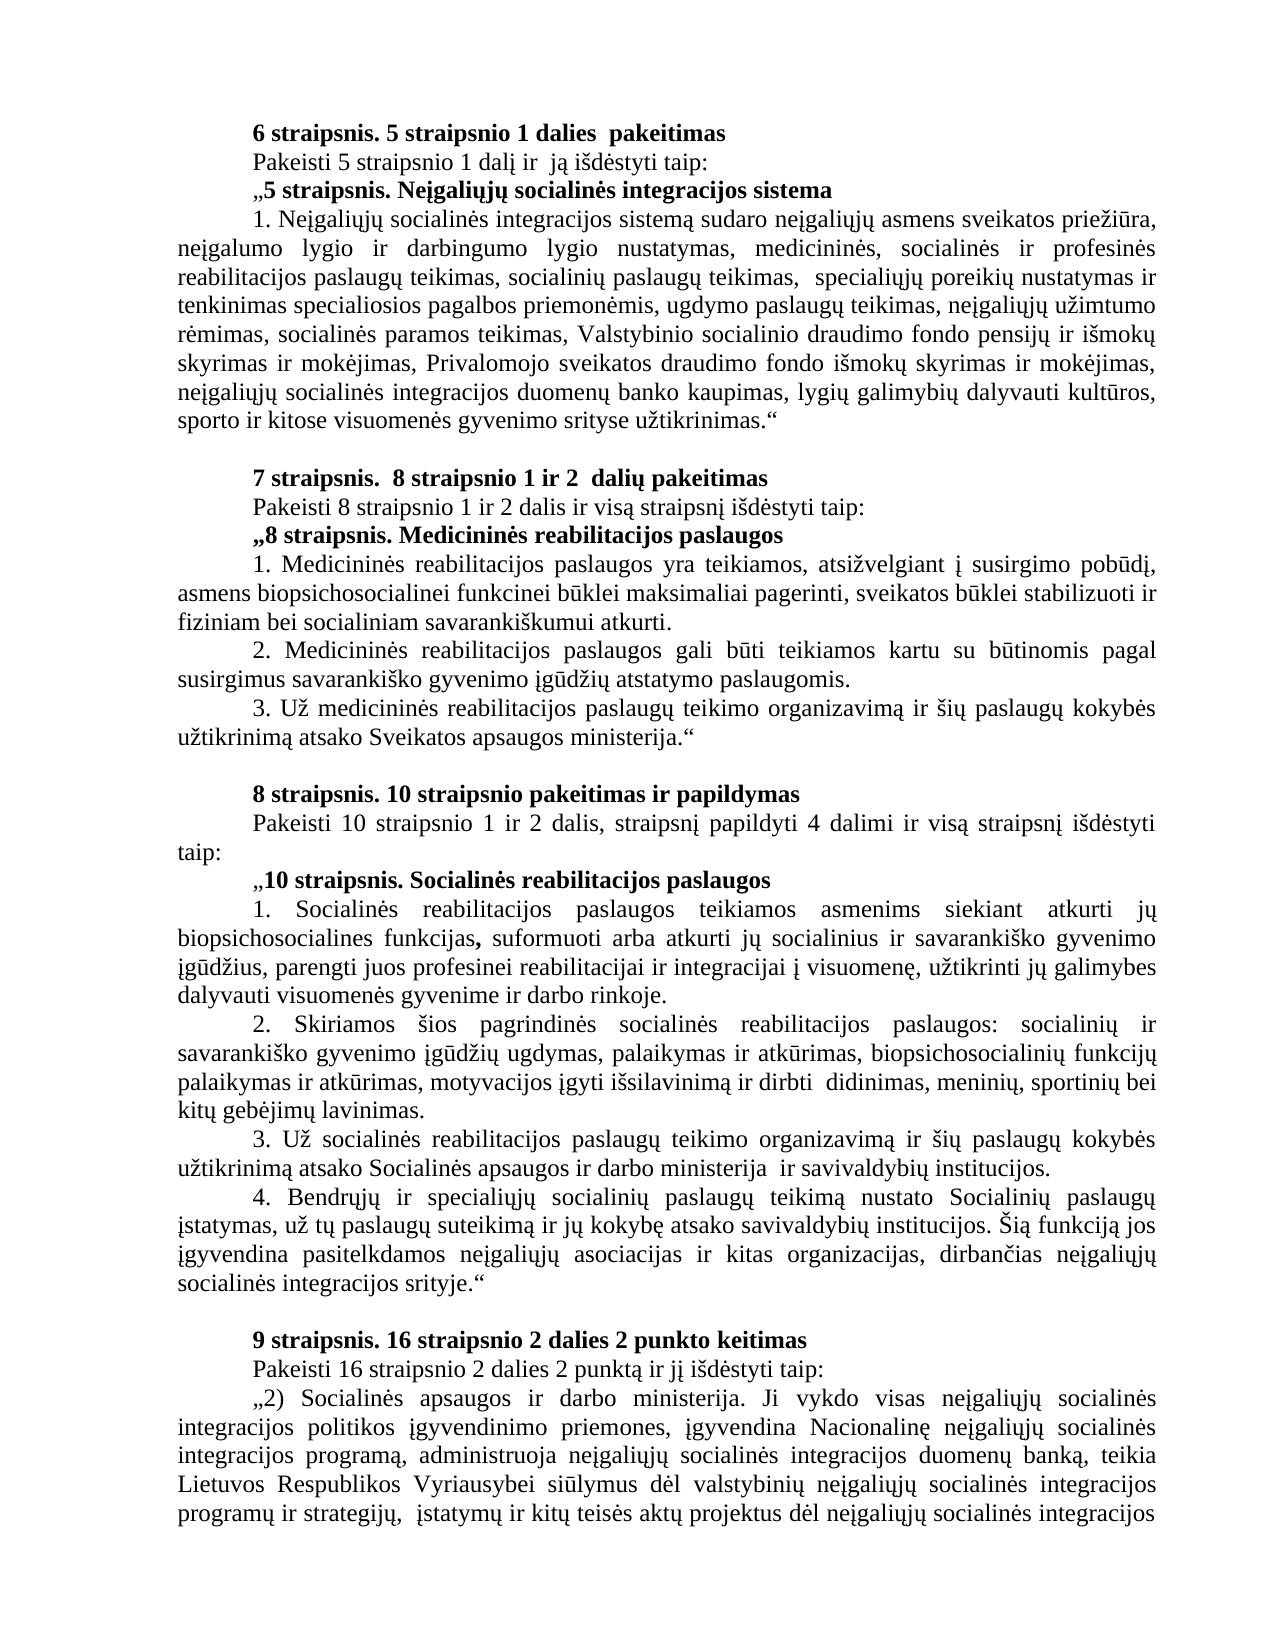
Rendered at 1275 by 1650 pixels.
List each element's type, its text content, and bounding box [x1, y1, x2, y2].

text 2. Medicininės reabilitacijos paslaugos gali būti teikiamos kartu su būtinomis pagal susirgimus savarankiško gyvenimo įgūdžių atstatymo paslaugomis. [177, 636, 1157, 693]
text 7 straipsnis. 8 straipsnio 1 ir 2 dalių pakeitimas [177, 463, 1157, 492]
text 6 straipsnis. 5 straipsnio 1 dalies pakeitimas [177, 118, 1157, 147]
text 8 straipsnis. 10 straipsnio pakeitimas ir papildymas [177, 779, 1157, 808]
text 2. Skiriamos šios pagrindinės socialinės reabilitacijos paslaugos: socialinių ir savarankiško gyvenimo įgūdžių ugdymas, palaikymas ir atkūrimas, biopsichosocialinių funkcijų palaikymas ir atkūrimas, motyvacijos įgyti išsilavinimą ir dirbti didinimas, meninių, sportinių bei kitų gebėjimų lavinimas. [177, 1009, 1157, 1124]
text „8 straipsnis. Medicininės reabilitacijos paslaugos [177, 521, 1157, 549]
text Pakeisti 8 straipsnio 1 ir 2 dalis ir visą straipsnį išdėstyti taip: [177, 492, 1157, 521]
text 1. Neįgaliųjų socialinės integracijos sistemą sudaro neįgaliųjų asmens sveikatos priežiūra, neįgalumo lygio ir darbingumo lygio nustatymas, medicininės, socialinės ir profesinės reabilitacijos paslaugų teikimas, socialinių paslaugų teikimas, specialiųjų poreikių nustatymas ir tenkinimas specialiosios pagalbos priemonėmis, ugdymo paslaugų teikimas, neįgaliųjų užimtumo rėmimas, socialinės paramos teikimas, Valstybinio socialinio draudimo fondo pensijų ir išmokų skyrimas ir mokėjimas, Privalomojo sveikatos draudimo fondo išmokų skyrimas ir mokėjimas, neįgaliųjų socialinės integracijos duomenų banko kaupimas, lygių galimybių dalyvauti kultūros, sporto ir kitose visuomenės gyvenimo srityse užtikrinimas.“ [177, 204, 1157, 434]
text 1. Socialinės reabilitacijos paslaugos teikiamos asmenims siekiant atkurti jų biopsichosocialines funkcijas, suformuoti arba atkurti jų socialinius ir savarankiško gyvenimo įgūdžius, parengti juos profesinei reabilitacijai ir integracijai į visuomenę, užtikrinti jų galimybes dalyvauti visuomenės gyvenime ir darbo rinkoje. [177, 894, 1157, 1009]
text Pakeisti 10 straipsnio 1 ir 2 dalis, straipsnį papildyti 4 dalimi ir visą straipsnį išdėstyti taip: [177, 808, 1157, 866]
text 3. Už medicininės reabilitacijos paslaugų teikimo organizavimą ir šių paslaugų kokybės užtikrinimą atsako Sveikatos apsaugos ministerija.“ [177, 693, 1157, 751]
text Pakeisti 5 straipsnio 1 dalį ir ją išdėstyti taip: [177, 147, 1157, 176]
text „5 straipsnis. Neįgaliųjų socialinės integracijos sistema [177, 176, 1157, 204]
text 4. Bendrųjų ir specialiųjų socialinių paslaugų teikimą nustato Socialinių paslaugų įstatymas, už tų paslaugų suteikimą ir jų kokybę atsako savivaldybių institucijos. Šią funkciją jos įgyvendina pasitelkdamos neįgaliųjų asociacijas ir kitas organizacijas, dirbančias neįgaliųjų socialinės integracijos srityje.“ [177, 1182, 1157, 1297]
text „10 straipsnis. Socialinės reabilitacijos paslaugos [177, 866, 1157, 894]
text 1. Medicininės reabilitacijos paslaugos yra teikiamos, atsižvelgiant į susirgimo pobūdį, asmens biopsichosocialinei funkcinei būklei maksimaliai pagerinti, sveikatos būklei stabilizuoti ir fiziniam bei socialiniam savarankiškumui atkurti. [177, 549, 1157, 636]
text 3. Už socialinės reabilitacijos paslaugų teikimo organizavimą ir šių paslaugų kokybės užtikrinimą atsako Socialinės apsaugos ir darbo ministerija ir savivaldybių institucijos. [177, 1124, 1157, 1182]
text 9 straipsnis. 16 straipsnio 2 dalies 2 punkto keitimas [177, 1326, 1157, 1354]
text „2) Socialinės apsaugos ir darbo ministerija. Ji vykdo visas neįgaliųjų socialinės integracijos politikos įgyvendinimo priemones, įgyvendina Nacionalinę neįgaliųjų socialinės integracijos programą, administruoja neįgaliųjų socialinės integracijos duomenų banką, teikia Lietuvos Respublikos Vyriausybei siūlymus dėl valstybinių neįgaliųjų socialinės integracijos programų ir strategijų, įstatymų ir kitų teisės aktų projektus dėl neįgaliųjų socialinės integracijos [177, 1383, 1157, 1527]
text Pakeisti 16 straipsnio 2 dalies 2 punktą ir jį išdėstyti taip: [177, 1354, 1157, 1383]
